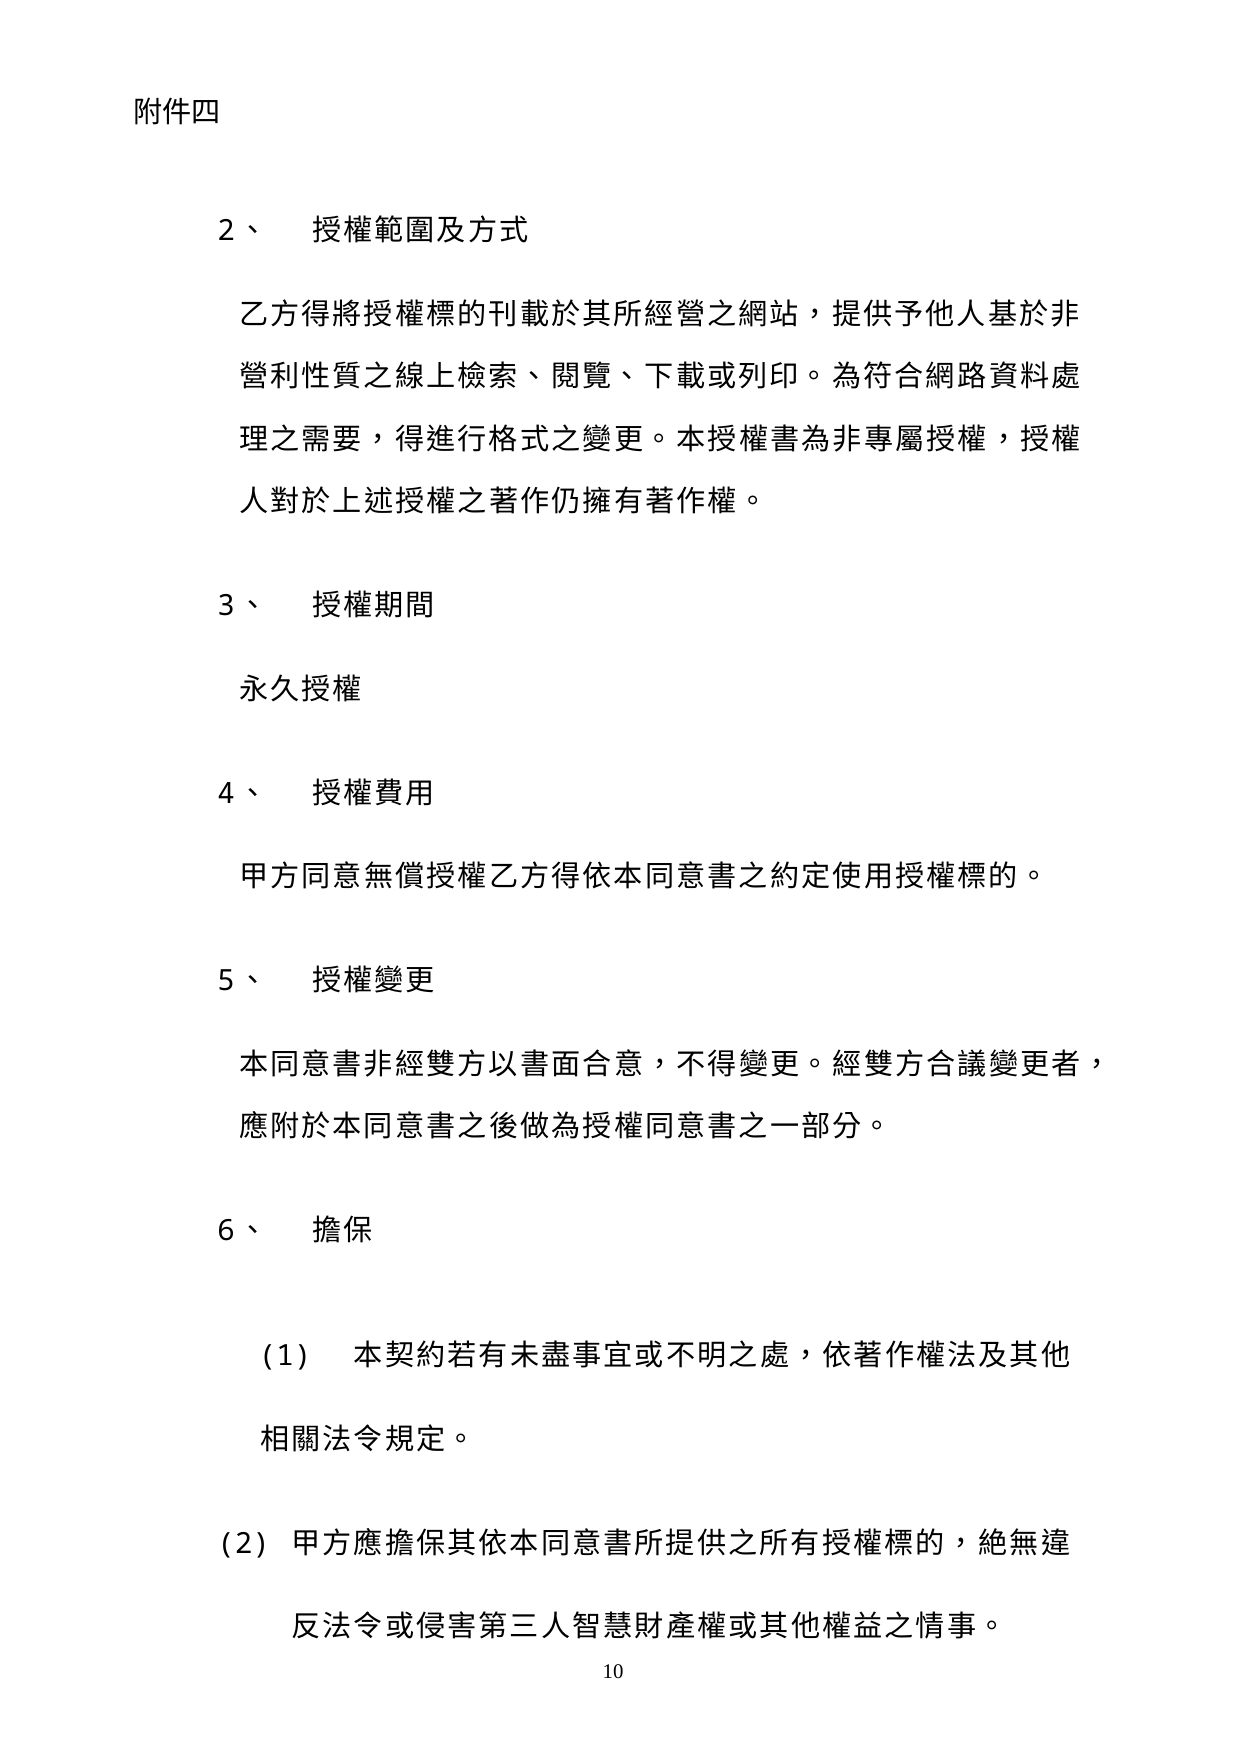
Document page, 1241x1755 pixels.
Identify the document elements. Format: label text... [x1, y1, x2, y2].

list 授權費用 [209, 707, 1092, 832]
text 永久授權 [234, 645, 1092, 707]
text 甲方同意無償授權乙方得依本同意書之約定使用授權標的。 [234, 832, 1092, 895]
list 授權期間 [209, 520, 1092, 645]
list 授權範圍及方式 [209, 145, 1092, 270]
text 本同意書非經雙方以書面合意，不得變更。經雙方合議變更者，應附於本同意書之後做為授權同意書之一部分。 [234, 1020, 1092, 1145]
list 擔保 [209, 1145, 1092, 1270]
list 甲方應擔保其依本同意書所提供之所有授權標的，絶無違反法令或侵害第三人智慧財產權或其他權益之情事。 [207, 1457, 1092, 1645]
text 乙方得將授權標的刊載於其所經營之網站，提供予他人基於非營利性質之線上檢索、閱覽、下載或列印。為符合網路資料處理之需要，得進行格式之變更。本授權書為非專屬授權，授權人對於上述授權之著作仍擁有著作權。 [237, 270, 1092, 520]
list 授權變更 [209, 895, 1092, 1020]
list 本契約若有未盡事宜或不明之處，依著作權法及其他相關法令規定。 [249, 1270, 1092, 1457]
